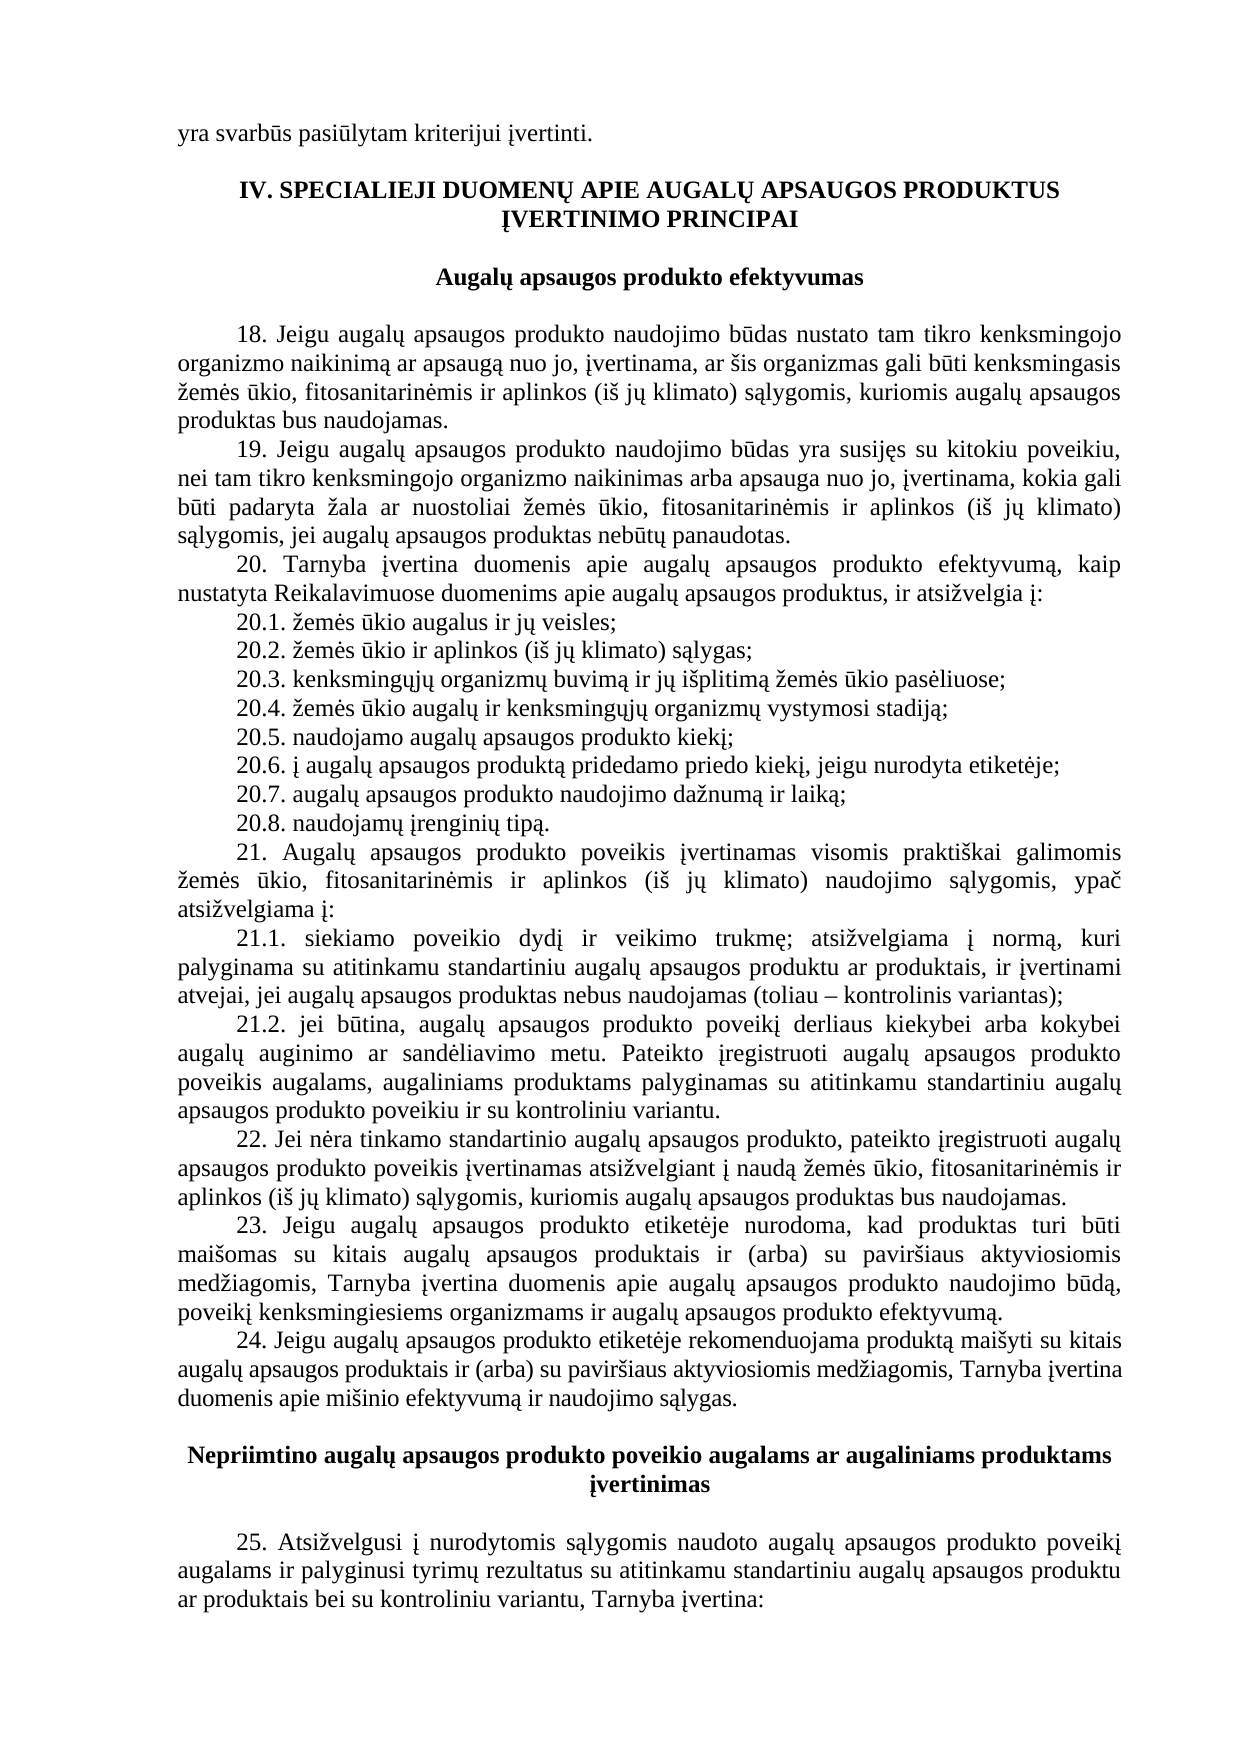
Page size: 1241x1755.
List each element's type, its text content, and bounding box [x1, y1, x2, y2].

text yra svarbūs pasiūlytam kriterijui įvertinti. [177, 118, 1122, 147]
text 20. Tarnyba įvertina duomenis apie augalų apsaugos produkto efektyvumą, kaip nustatyta Reikalavimuose duomenims apie augalų apsaugos produktus, ir atsižvelgia į: [177, 549, 1122, 607]
text 20.3. kenksmingųjų organizmų buvimą ir jų išplitimą žemės ūkio pasėliuose; [177, 664, 1122, 693]
text 25. Atsižvelgusi į nurodytomis sąlygomis naudoto augalų apsaugos produkto poveikį augalams ir palyginusi tyrimų rezultatus su atitinkamu standartiniu augalų apsaugos produktu ar produktais bei su kontroliniu variantu, Tarnyba įvertina: [177, 1527, 1122, 1613]
text 20.2. žemės ūkio ir aplinkos (iš jų klimato) sąlygas; [177, 636, 1122, 664]
text 21.1. siekiamo poveikio dydį ir veikimo trukmę; atsižvelgiama į normą, kuri palyginama su atitinkamu standartiniu augalų apsaugos produktu ar produktais, ir įvertinami atvejai, jei augalų apsaugos produktas nebus naudojamas (toliau – kontrolinis variantas); [177, 923, 1122, 1009]
text 20.5. naudojamo augalų apsaugos produkto kiekį; [177, 722, 1122, 751]
text 18. Jeigu augalų apsaugos produkto naudojimo būdas nustato tam tikro kenksmingojo organizmo naikinimą ar apsaugą nuo jo, įvertinama, ar šis organizmas gali būti kenksmingasis žemės ūkio, fitosanitarinėmis ir aplinkos (iš jų klimato) sąlygomis, kuriomis augalų apsaugos produktas bus naudojamas. [177, 319, 1122, 434]
text 20.4. žemės ūkio augalų ir kenksmingųjų organizmų vystymosi stadiją; [177, 693, 1122, 722]
text 21.2. jei būtina, augalų apsaugos produkto poveikį derliaus kiekybei arba kokybei augalų auginimo ar sandėliavimo metu. Pateikto įregistruoti augalų apsaugos produkto poveikis augalams, augaliniams produktams palyginamas su atitinkamu standartiniu augalų apsaugos produkto poveikiu ir su kontroliniu variantu. [177, 1009, 1122, 1124]
text 20.7. augalų apsaugos produkto naudojimo dažnumą ir laiką; [177, 779, 1122, 808]
text 24. Jeigu augalų apsaugos produkto etiketėje rekomenduojama produktą maišyti su kitais augalų apsaugos produktais ir (arba) su paviršiaus aktyviosiomis medžiagomis, Tarnyba įvertina duomenis apie mišinio efektyvumą ir naudojimo sąlygas. [177, 1326, 1122, 1412]
text 19. Jeigu augalų apsaugos produkto naudojimo būdas yra susijęs su kitokiu poveikiu, nei tam tikro kenksmingojo organizmo naikinimas arba apsauga nuo jo, įvertinama, kokia gali būti padaryta žala ar nuostoliai žemės ūkio, fitosanitarinėmis ir aplinkos (iš jų klimato) sąlygomis, jei augalų apsaugos produktas nebūtų panaudotas. [177, 434, 1122, 549]
text 20.1. žemės ūkio augalus ir jų veisles; [177, 607, 1122, 636]
text 22. Jei nėra tinkamo standartinio augalų apsaugos produkto, pateikto įregistruoti augalų apsaugos produkto poveikis įvertinamas atsižvelgiant į naudą žemės ūkio, fitosanitarinėmis ir aplinkos (iš jų klimato) sąlygomis, kuriomis augalų apsaugos produktas bus naudojamas. [177, 1124, 1122, 1211]
text 21. Augalų apsaugos produkto poveikis įvertinamas visomis praktiškai galimomis žemės ūkio, fitosanitarinėmis ir aplinkos (iš jų klimato) naudojimo sąlygomis, ypač atsižvelgiama į: [177, 837, 1122, 923]
text 23. Jeigu augalų apsaugos produkto etiketėje nurodoma, kad produktas turi būti maišomas su kitais augalų apsaugos produktais ir (arba) su paviršiaus aktyviosiomis medžiagomis, Tarnyba įvertina duomenis apie augalų apsaugos produkto naudojimo būdą, poveikį kenksmingiesiems organizmams ir augalų apsaugos produkto efektyvumą. [177, 1211, 1122, 1326]
text Nepriimtino augalų apsaugos produkto poveikio augalams ar augaliniams produktams įvertinimas [177, 1441, 1122, 1498]
text Augalų apsaugos produkto efektyvumas [177, 262, 1122, 291]
text 20.8. naudojamų įrenginių tipą. [177, 808, 1122, 837]
text IV. SPECIALIEJI DUOMENŲ APIE AUGALŲ APSAUGOS PRODUKTUS ĮVERTINIMO PRINCIPAI [177, 176, 1122, 233]
text 20.6. į augalų apsaugos produktą pridedamo priedo kiekį, jeigu nurodyta etiketėje; [177, 751, 1122, 779]
